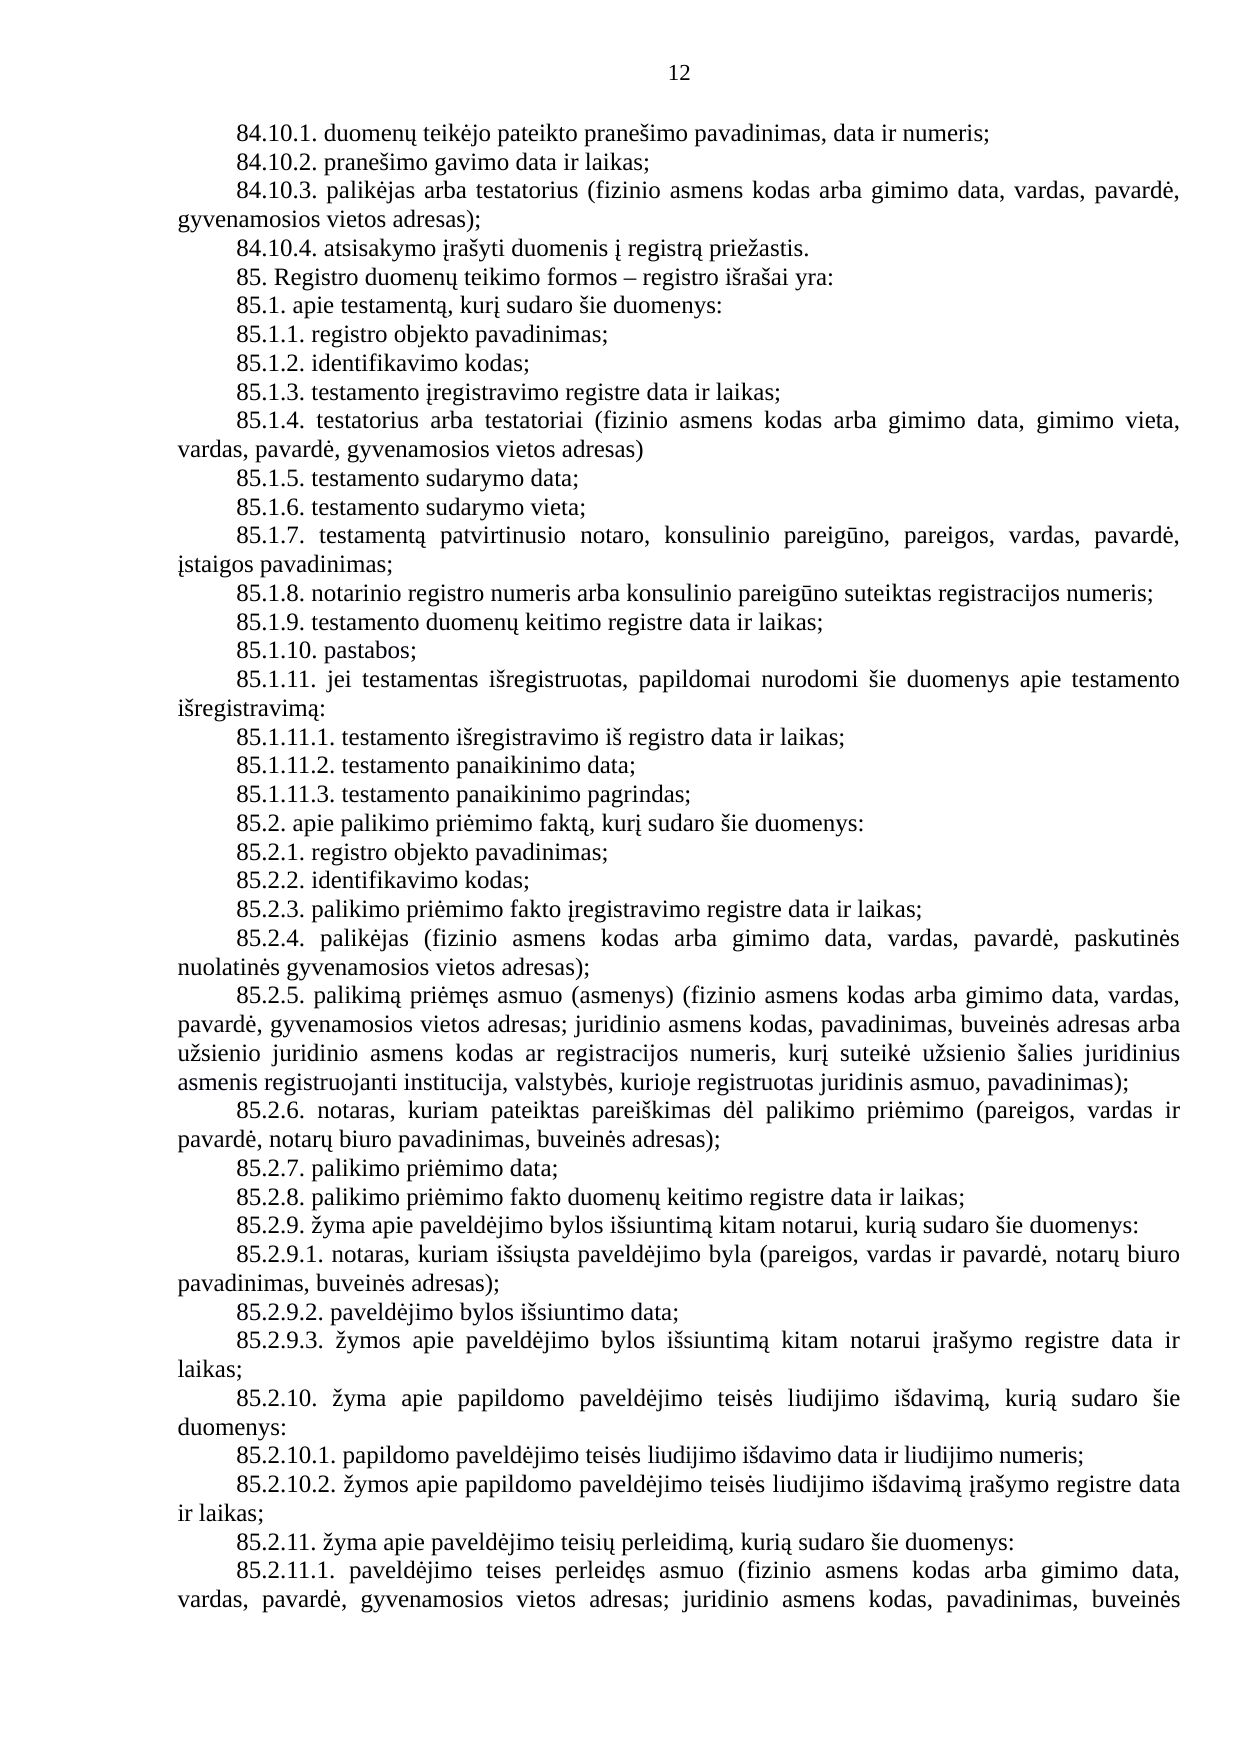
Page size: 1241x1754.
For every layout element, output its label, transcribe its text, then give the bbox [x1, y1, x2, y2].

text 85.2.11. žyma apie paveldėjimo teisių perleidimą, kurią sudaro šie duomenys: [177, 1527, 1181, 1556]
text 85.2.10.2. žymos apie papildomo paveldėjimo teisės liudijimo išdavimą įrašymo registre data ir laikas; [177, 1469, 1181, 1527]
text 85.2.7. palikimo priėmimo data; [177, 1153, 1181, 1182]
text 85.2.2. identifikavimo kodas; [177, 866, 1181, 894]
text 85.2.10. žyma apie papildomo paveldėjimo teisės liudijimo išdavimą, kurią sudaro šie duomenys: [177, 1383, 1181, 1441]
text 84.10.2. pranešimo gavimo data ir laikas; [177, 147, 1181, 176]
text 85.2.11.1. paveldėjimo teises perleidęs asmuo (fizinio asmens kodas arba gimimo data, vardas, pavardė, gyvenamosios vietos adresas; juridinio asmens kodas, pavadinimas, buveinės [177, 1556, 1181, 1613]
text 85.1.3. testamento įregistravimo registre data ir laikas; [177, 377, 1181, 406]
text 85.1.1. registro objekto pavadinimas; [177, 319, 1181, 348]
text 85.1.11. jei testamentas išregistruotas, papildomai nurodomi šie duomenys apie testamento išregistravimą: [177, 664, 1181, 722]
text 85.1.8. notarinio registro numeris arba konsulinio pareigūno suteiktas registracijos numeris; [177, 578, 1181, 607]
text 85.2.8. palikimo priėmimo fakto duomenų keitimo registre data ir laikas; [177, 1182, 1181, 1211]
text 84.10.3. palikėjas arba testatorius (fizinio asmens kodas arba gimimo data, vardas, pavardė, gyvenamosios vietos adresas); [177, 176, 1181, 233]
text 85.2.5. palikimą priėmęs asmuo (asmenys) (fizinio asmens kodas arba gimimo data, vardas, pavardė, gyvenamosios vietos adresas; juridinio asmens kodas, pavadinimas, buveinės adresas arba užsienio juridinio asmens kodas ar registracijos numeris, kurį suteikė užsienio šalies juridinius asmenis registruojanti institucija, valstybės, kurioje registruotas juridinis asmuo, pavadinimas); [177, 981, 1181, 1096]
text 85.2.3. palikimo priėmimo fakto įregistravimo registre data ir laikas; [177, 894, 1181, 923]
text 85.2.9.3. žymos apie paveldėjimo bylos išsiuntimą kitam notarui įrašymo registre data ir laikas; [177, 1326, 1181, 1383]
text 85.2.10.1. papildomo paveldėjimo teisės liudijimo išdavimo data ir liudijimo numeris; [177, 1441, 1181, 1469]
text 85.1.9. testamento duomenų keitimo registre data ir laikas; [177, 607, 1181, 636]
text 85.1.11.1. testamento išregistravimo iš registro data ir laikas; [177, 722, 1181, 751]
text 85.1.11.2. testamento panaikinimo data; [177, 751, 1181, 779]
text 84.10.4. atsisakymo įrašyti duomenis į registrą priežastis. [177, 233, 1181, 262]
text 85.2.9. žyma apie paveldėjimo bylos išsiuntimą kitam notarui, kurią sudaro šie duomenys: [177, 1211, 1181, 1239]
text 85.1.6. testamento sudarymo vieta; [177, 492, 1181, 521]
text 85.2.1. registro objekto pavadinimas; [177, 837, 1181, 866]
text 84.10.1. duomenų teikėjo pateikto pranešimo pavadinimas, data ir numeris; [177, 118, 1181, 147]
text 85.2.6. notaras, kuriam pateiktas pareiškimas dėl palikimo priėmimo (pareigos, vardas ir pavardė, notarų biuro pavadinimas, buveinės adresas); [177, 1096, 1181, 1153]
text 85.1.10. pastabos; [177, 636, 1181, 664]
text 85.2.4. palikėjas (fizinio asmens kodas arba gimimo data, vardas, pavardė, paskutinės nuolatinės gyvenamosios vietos adresas); [177, 923, 1181, 981]
text 85.1.4. testatorius arba testatoriai (fizinio asmens kodas arba gimimo data, gimimo vieta, vardas, pavardė, gyvenamosios vietos adresas) [177, 406, 1181, 463]
text 85.2.9.2. paveldėjimo bylos išsiuntimo data; [177, 1297, 1181, 1326]
text 85.1.11.3. testamento panaikinimo pagrindas; [177, 779, 1181, 808]
text 85.2. apie palikimo priėmimo faktą, kurį sudaro šie duomenys: [177, 808, 1181, 837]
text 85.1.7. testamentą patvirtinusio notaro, konsulinio pareigūno, pareigos, vardas, pavardė, įstaigos pavadinimas; [177, 521, 1181, 578]
text 85.1. apie testamentą, kurį sudaro šie duomenys: [177, 291, 1181, 319]
text 85.1.2. identifikavimo kodas; [177, 348, 1181, 377]
text 85.2.9.1. notaras, kuriam išsiųsta paveldėjimo byla (pareigos, vardas ir pavardė, notarų biuro pavadinimas, buveinės adresas); [177, 1239, 1181, 1297]
text 85. Registro duomenų teikimo formos – registro išrašai yra: [177, 262, 1181, 291]
text 85.1.5. testamento sudarymo data; [177, 463, 1181, 492]
